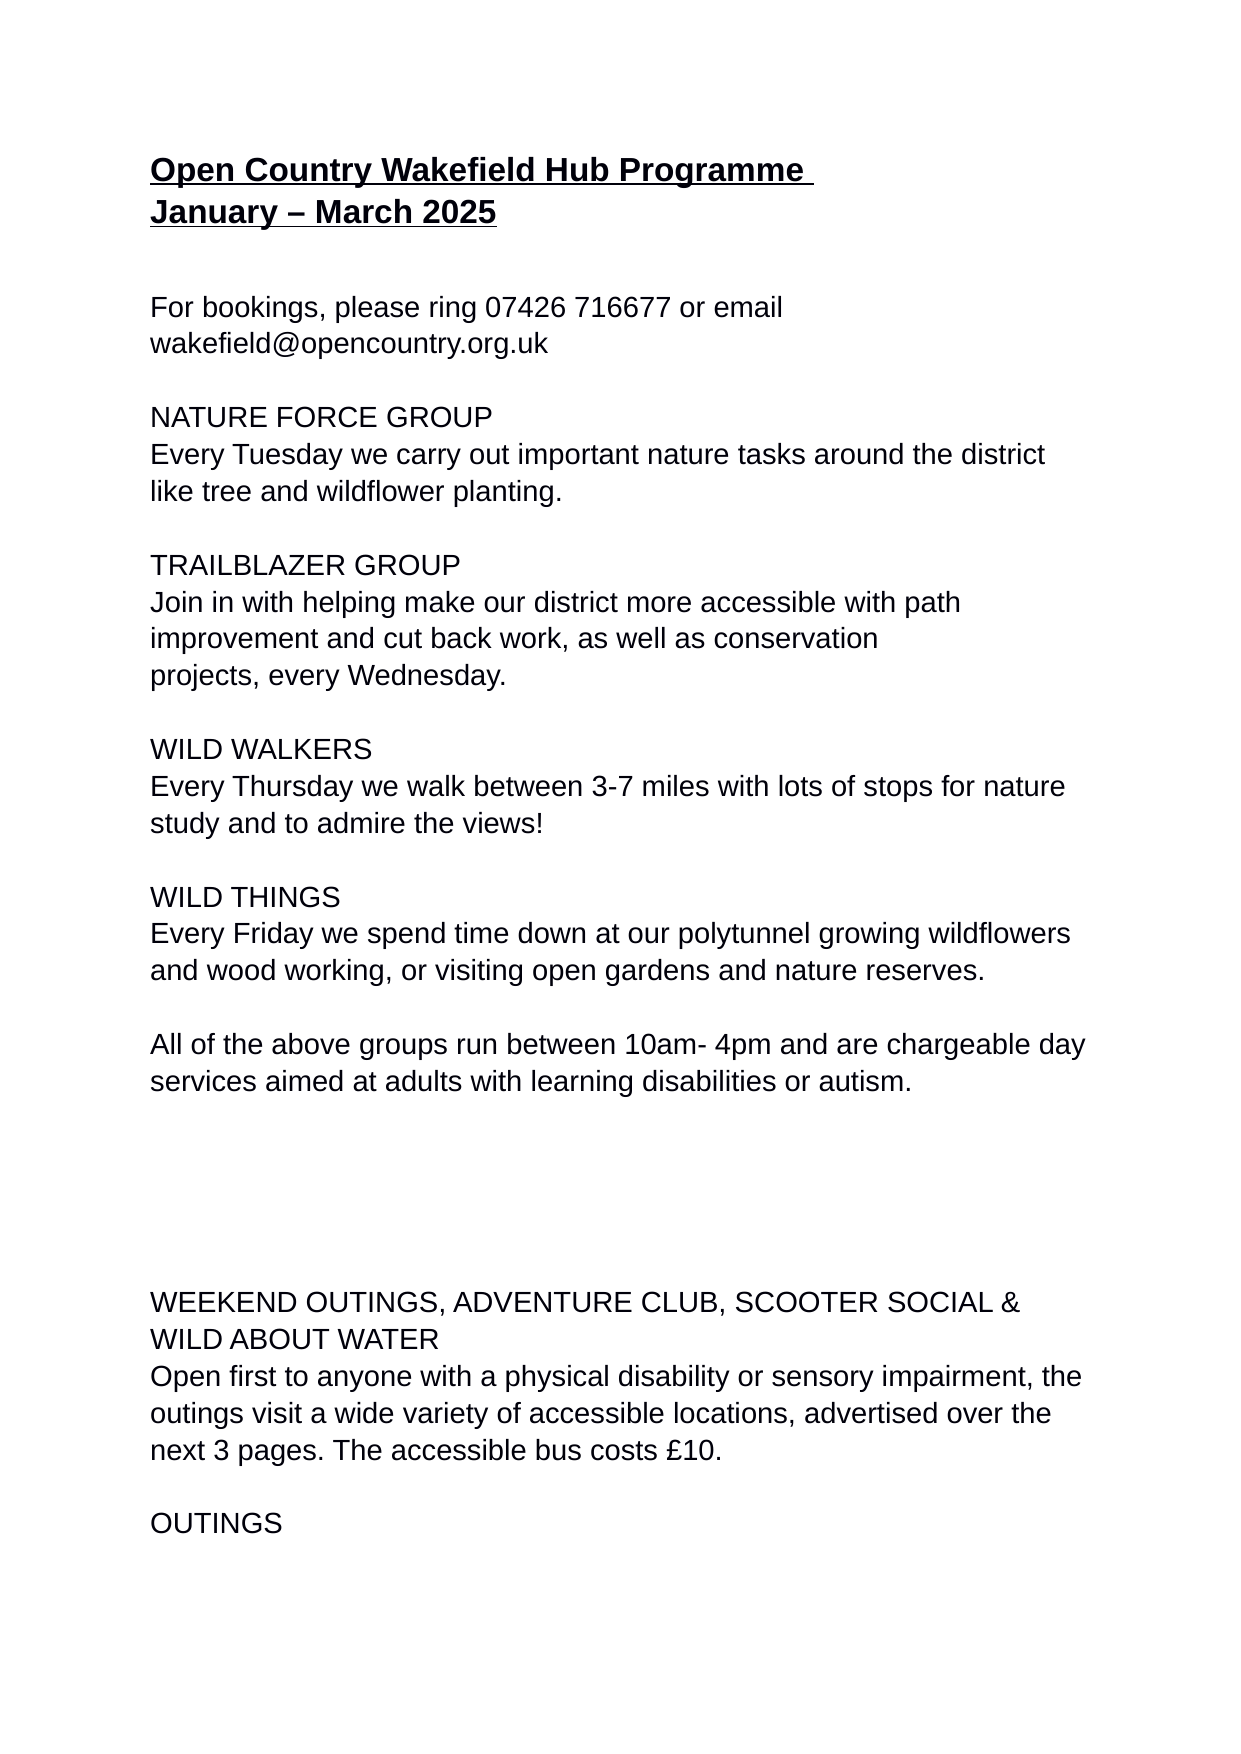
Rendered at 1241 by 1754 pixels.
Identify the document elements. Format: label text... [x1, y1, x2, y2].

text January – March 2025 [150, 192, 1090, 231]
text Join in with helping make our district more accessible with path improvement and cut back work, as well as conservation [150, 584, 1090, 655]
text NATURE FORCE GROUP [150, 400, 1090, 434]
text TRAILBLAZER GROUP [150, 548, 1090, 581]
text WILD THINGS [150, 879, 1090, 913]
text For bookings, please ring 07426 716677 or email wakefield@opencountry.org.uk [150, 277, 1090, 360]
text services aimed at adults with learning disabilities or autism. [150, 1064, 1090, 1097]
text Every Friday we spend time down at our polytunnel growing wildflowers and wood working, or visiting open gardens and nature reserves. [150, 916, 1090, 987]
text WEEKEND OUTINGS, ADVENTURE CLUB, SCOOTER SOCIAL & WILD ABOUT WATER [150, 1285, 1090, 1356]
text Every Thursday we walk between 3-7 miles with lots of stops for nature study and to admire the views! [150, 769, 1090, 839]
text projects, every Wednesday. [150, 658, 1090, 692]
text All of the above groups run between 10am- 4pm and are chargeable day [150, 1027, 1090, 1061]
text Every Tuesday we carry out important nature tasks around the district like tree and wildflower planting. [150, 437, 1090, 507]
text Open first to anyone with a physical disability or sensory impairment, the outings visit a wide variety of accessible locations, advertised over the next 3 pages. The accessible bus costs £10. [150, 1359, 1090, 1466]
text Open Country Wakefield Hub Programme [150, 150, 1090, 188]
text OUTINGS [150, 1506, 1090, 1540]
text WILD WALKERS [150, 732, 1090, 766]
